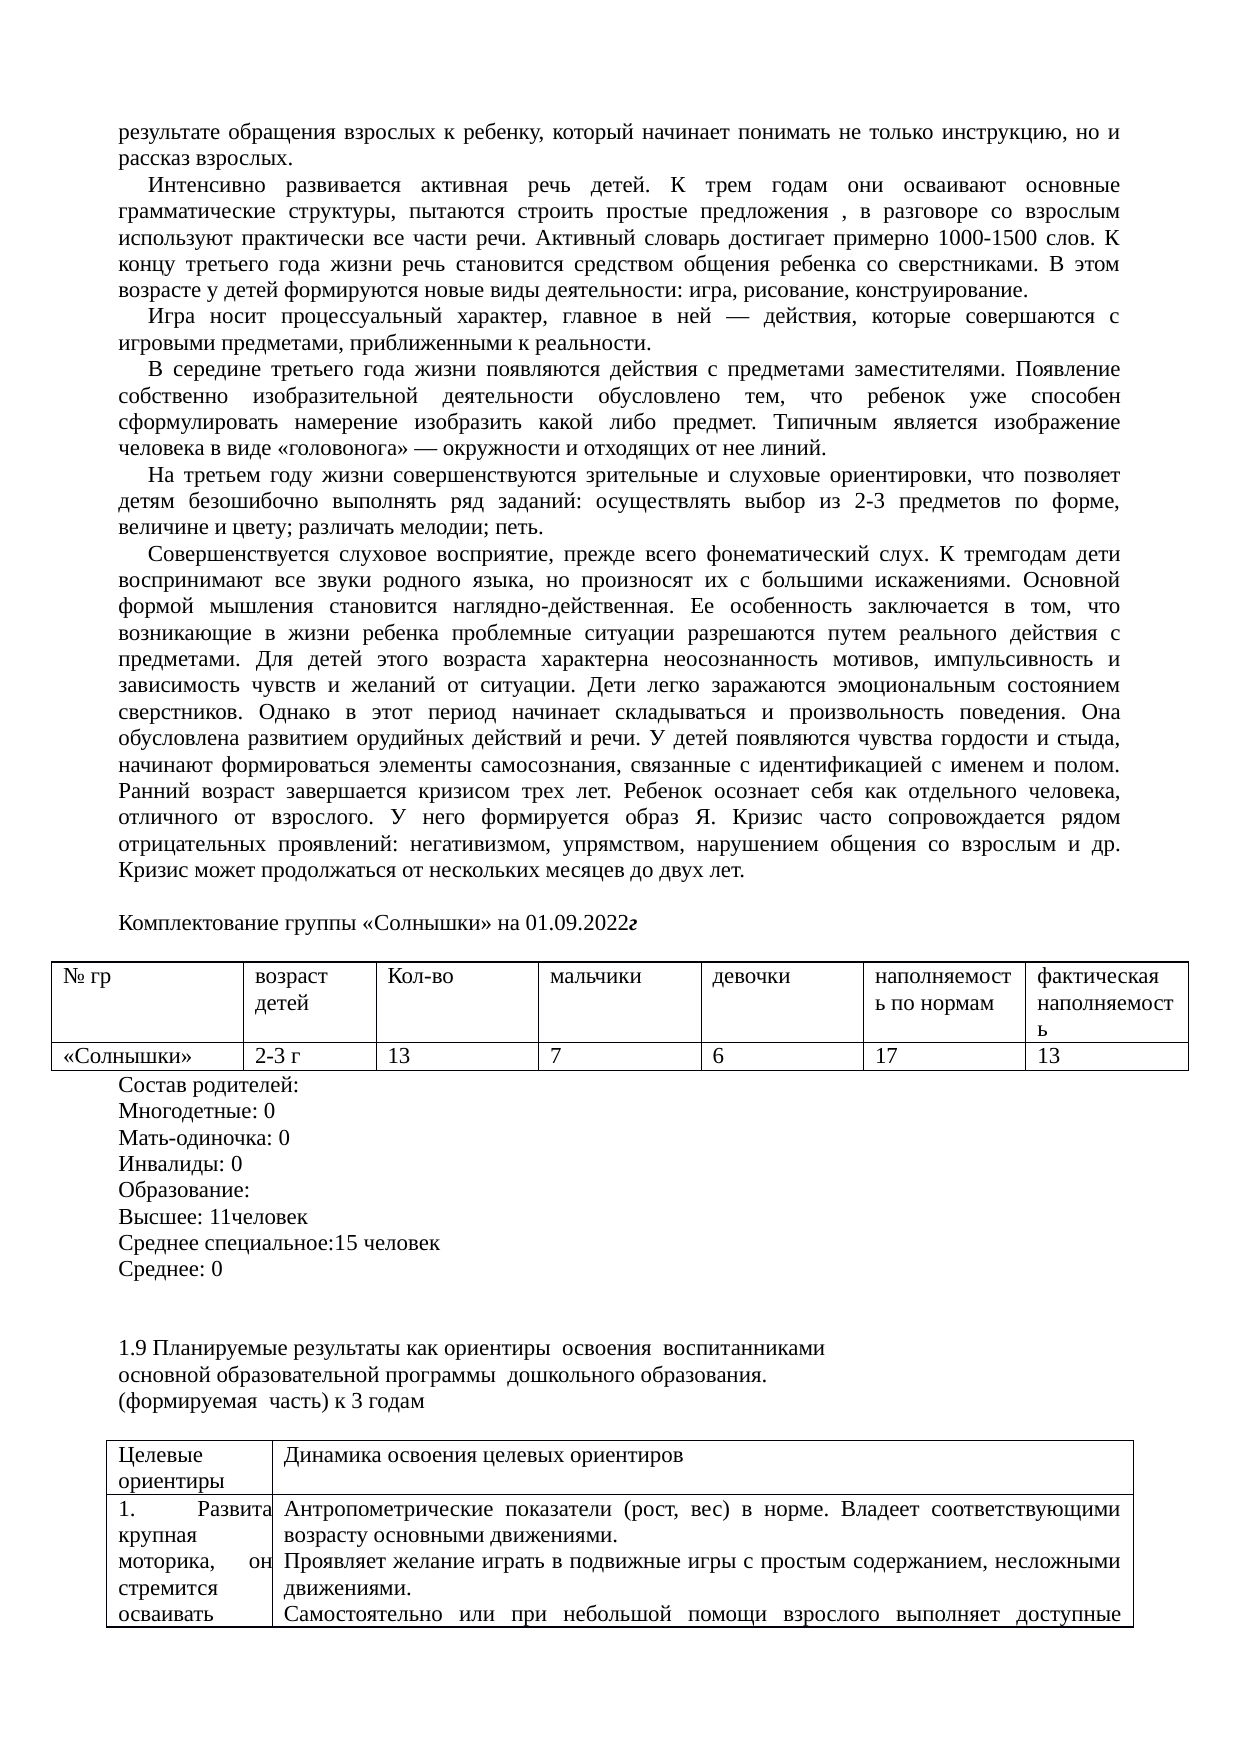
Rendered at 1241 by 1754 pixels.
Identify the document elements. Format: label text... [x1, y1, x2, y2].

text Состав родителей: [118, 1071, 1122, 1097]
table_cell 1. Развита крупная моторика, он стремится осваивать [107, 1495, 272, 1626]
table_cell 6 [702, 1043, 863, 1070]
text В середине третьего года жизни появляются действия с предметами заместителями. Появление собственно изобразительной деятельности обусловлено тем, что ребенок уже способен сформулировать намерение изобразить какой либо предмет. Типичным является изображение человека в виде «головонога» — окружности и отходящих от нее линий. [118, 355, 1122, 461]
text (формируемая часть) к 3 годам [118, 1387, 1122, 1413]
table_header Динамика освоения целевых ориентиров [273, 1441, 1133, 1494]
text Совершенствуется слуховое восприятие, прежде всего фонематический слух. К тремгодам дети воспринимают все звуки родного языка, но произносят их с большими искажениями. Основной формой мышления становится наглядно-действенная. Ее особенность заключается в том, что возникающие в жизни ребенка проблемные ситуации разрешаются путем реального действия с предметами. Для детей этого возраста характерна неосознанность мотивов, импульсивность и зависимость чувств и желаний от ситуации. Дети легко заражаются эмоциональным состоянием сверстников. Однако в этот период начинает складываться и произвольность поведения. Она обусловлена развитием орудийных действий и речи. У детей появляются чувства гордости и стыда, начинают формироваться элементы самосознания, связанные с идентификацией с именем и полом. Ранний возраст завершается кризисом трех лет. Ребенок осознает себя как отдельного человека, отличного от взрослого. У него формируется образ Я. Кризис часто сопровождается рядом отрицательных проявлений: негативизмом, упрямством, нарушением общения со взрослым и др. Кризис может продолжаться от нескольких месяцев до двух лет. [118, 540, 1122, 882]
text Среднее специальное:15 человек [118, 1229, 1122, 1255]
text Многодетные: 0 [118, 1097, 1122, 1124]
table_cell 17 [864, 1043, 1025, 1070]
table_header мальчики [539, 963, 701, 1042]
table_header девочки [702, 963, 863, 1042]
text Образование: [118, 1176, 1122, 1203]
table_header наполняемость по нормам [864, 963, 1025, 1042]
table_cell 13 [377, 1043, 538, 1070]
text Высшее: 11человек [118, 1203, 1122, 1229]
table_cell «Солнышки» [52, 1043, 243, 1070]
table_cell 13 [1026, 1043, 1188, 1070]
table_cell Антропометрические показатели (рост, вес) в норме. Владеет соответствующими возрасту основными движениями. Проявляет желание играть в подвижные игры с простым содержанием, несложными движениями. Самостоятельно или при небольшой помощи взрослого выполняет доступные [273, 1495, 1133, 1626]
table_cell 2-3 г [244, 1043, 376, 1070]
text результате обращения взрослых к ребенку, который начинает понимать не только инструкцию, но и рассказ взрослых. [118, 118, 1122, 171]
text На третьем году жизни совершенствуются зрительные и слуховые ориентировки, что позволяет детям безошибочно выполнять ряд заданий: осуществлять выбор из 2-3 предметов по форме, величине и цвету; различать мелодии; петь. [118, 461, 1122, 540]
text Интенсивно развивается активная речь детей. К трем годам они осваивают основные грамматические структуры, пытаются строить простые предложения , в разговоре со взрослым используют практически все части речи. Активный словарь достигает примерно 1000-1500 слов. К концу третьего года жизни речь становится средством общения ребенка со сверстниками. В этом возрасте у детей формируются новые виды деятельности: игра, рисование, конструирование. [118, 171, 1122, 303]
table_header Целевые ориентиры [107, 1441, 272, 1494]
text основной образовательной программы дошкольного образования. [118, 1361, 1122, 1387]
table_header Кол-во [377, 963, 538, 1042]
text Комплектование группы «Солнышки» на 01.09.2022г [118, 909, 1122, 935]
table_cell 7 [539, 1043, 701, 1070]
text Инвалиды: 0 [118, 1150, 1122, 1176]
text Игра носит процессуальный характер, главное в ней — действия, которые совершаются с игровыми предметами, приближенными к реальности. [118, 303, 1122, 355]
text Среднее: 0 [118, 1255, 1122, 1282]
table_header фактическая наполняемость [1026, 963, 1188, 1042]
table_header № гр [52, 963, 243, 1042]
text 1.9 Планируемые результаты как ориентиры освоения воспитанниками [118, 1334, 1122, 1361]
text Мать-одиночка: 0 [118, 1124, 1122, 1150]
table_header возраст детей [244, 963, 376, 1042]
